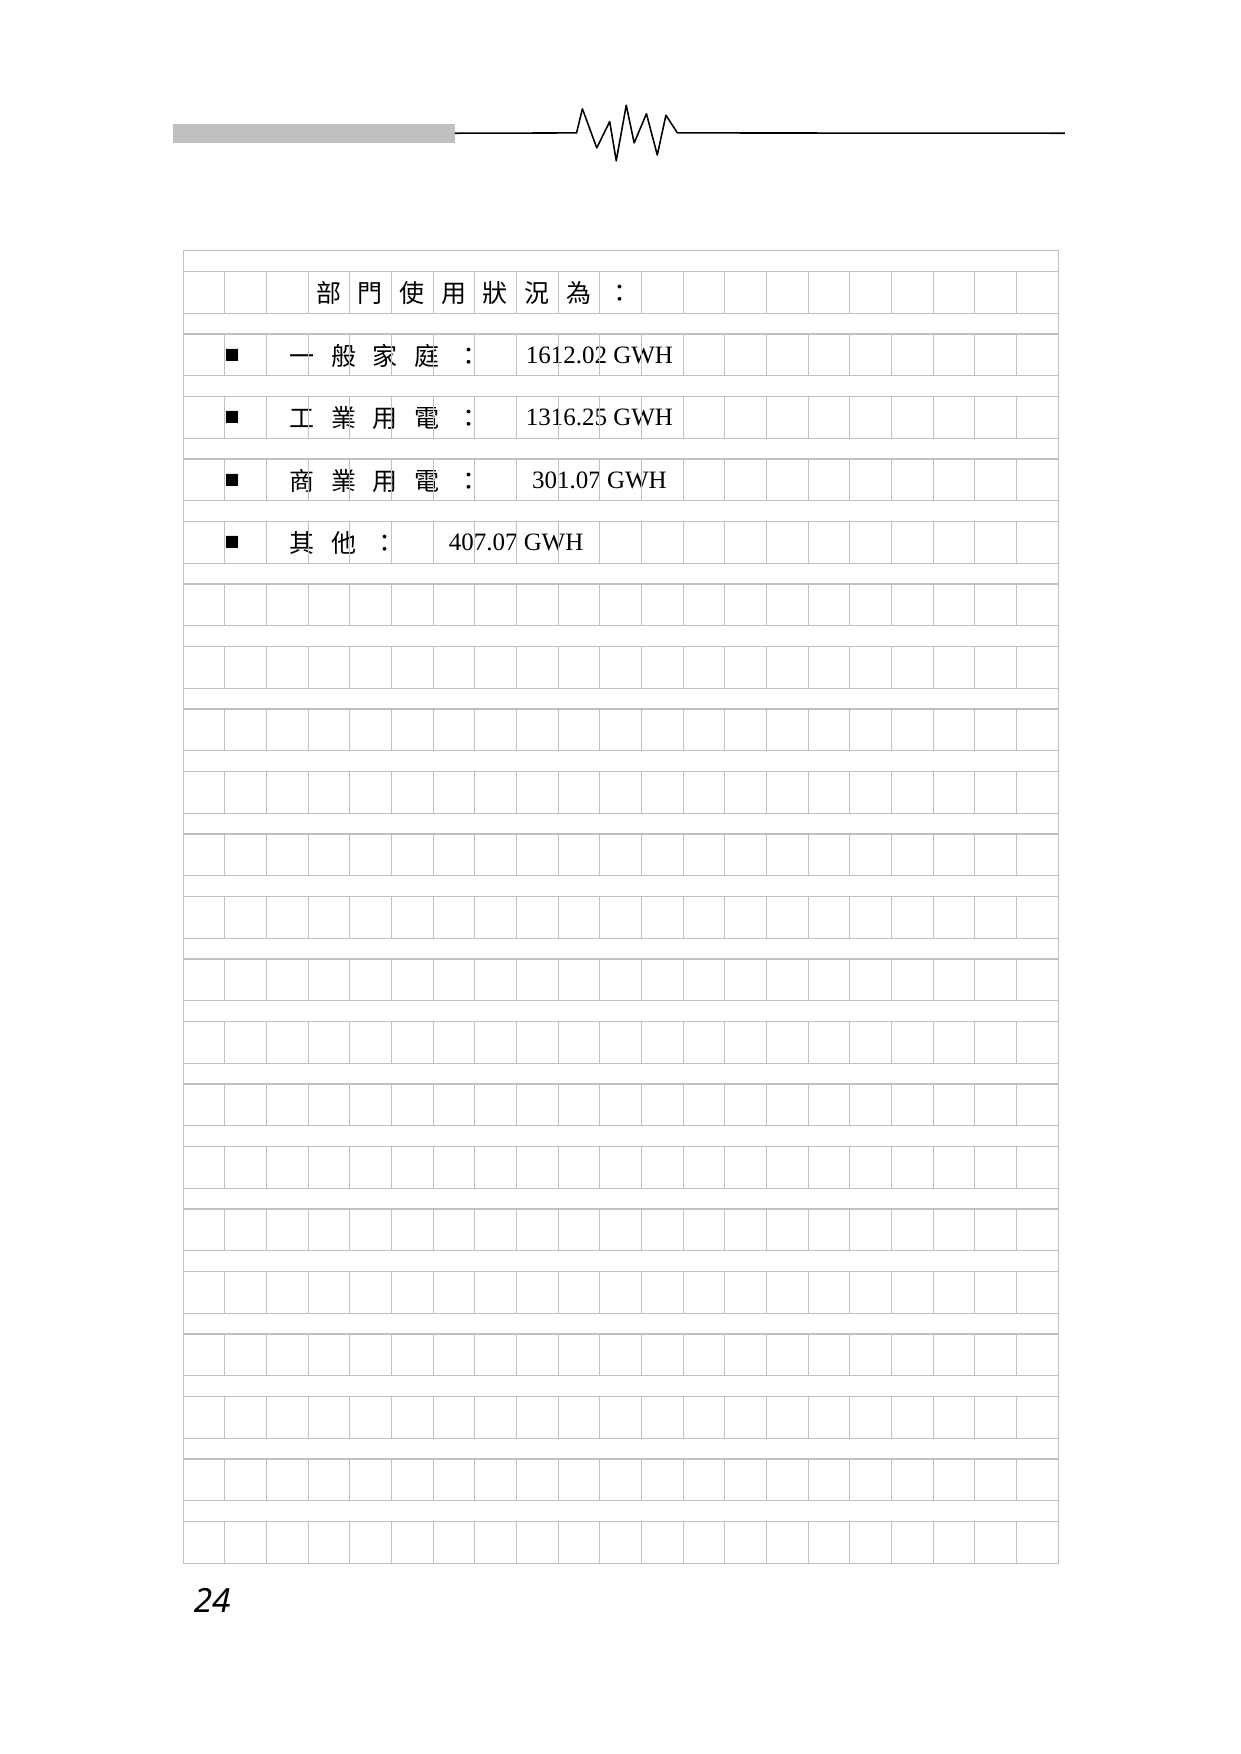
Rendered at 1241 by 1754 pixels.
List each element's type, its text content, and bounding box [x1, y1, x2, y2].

text ■ 商業用電：301.07 GWH [309, 460, 349, 500]
text ■ 一般家庭：1612.02 GWH [350, 335, 391, 375]
text ■ 一般家庭：1612.02 GWH [767, 335, 808, 375]
text ■ 工業用電：1316.25 GWH [207, 376, 1058, 396]
text ■ 一般家庭：1612.02 GWH [434, 335, 474, 375]
text ■ 商業用電：301.07 GWH [475, 460, 516, 500]
text ■ 一般家庭：1612.02 GWH [684, 335, 724, 375]
text 尼國2014/15財政年度總電量需求為3636.42 GWH，各部門使用狀況為： [1017, 272, 1058, 313]
text ■ 其他：407.07 GWH [600, 522, 641, 563]
text 尼國2014/15財政年度總電量需求為3636.42 GWH，各部門使用狀況為： [517, 272, 558, 313]
text ■ 工業用電：1316.25 GWH [475, 397, 516, 438]
text 尼國2014/15財政年度總電量需求為3636.42 GWH，各部門使用狀況為： [850, 272, 891, 313]
text 尼國2014/15財政年度總電量需求為3636.42 GWH，各部門使用狀況為： [350, 272, 391, 313]
text ■ 商業用電：301.07 GWH [350, 460, 391, 500]
text 尼國2014/15財政年度總電量需求為3636.42 GWH，各部門使用狀況為： [725, 272, 766, 313]
text ■ 商業用電：301.07 GWH [517, 460, 558, 500]
text ■ 商業用電：301.07 GWH [600, 460, 641, 500]
text ■ 工業用電：1316.25 GWH [559, 397, 599, 438]
text ■ 一般家庭：1612.02 GWH [600, 335, 641, 375]
text ■ 工業用電：1316.25 GWH [392, 397, 433, 438]
text ■ 其他：407.07 GWH [517, 522, 558, 563]
text ■ 工業用電：1316.25 GWH [850, 397, 891, 438]
text ■ 其他：407.07 GWH [809, 522, 849, 563]
text 尼國2014/15財政年度總電量需求為3636.42 GWH，各部門使用狀況為： [225, 272, 266, 313]
text ■ 商業用電：301.07 GWH [975, 460, 1016, 500]
text ■ 工業用電：1316.25 GWH [517, 397, 558, 438]
text ■ 其他：407.07 GWH [892, 522, 933, 563]
text ■ 其他：407.07 GWH [267, 522, 308, 563]
text 尼國2014/15財政年度總電量需求為3636.42 GWH，各部門使用狀況為： [309, 272, 349, 313]
text ■ 其他：407.07 GWH [1017, 522, 1058, 563]
text ■ 工業用電：1316.25 GWH [892, 397, 933, 438]
text 尼國2014/15財政年度總電量需求為3636.42 GWH，各部門使用狀況為： [934, 272, 974, 313]
text ■ 其他：407.07 GWH [934, 522, 974, 563]
text ■ 一般家庭：1612.02 GWH [267, 335, 308, 375]
text ■ 商業用電：301.07 GWH [225, 460, 266, 500]
text ■ 其他：407.07 GWH [975, 522, 1016, 563]
text ■ 其他：407.07 GWH [559, 522, 599, 563]
text ■ 工業用電：1316.25 GWH [809, 397, 849, 438]
text 尼國2014/15財政年度總電量需求為3636.42 GWH，各部門使用狀況為： [809, 272, 849, 313]
text 尼國2014/15財政年度總電量需求為3636.42 GWH，各部門使用狀況為： [267, 272, 308, 313]
text ■ 商業用電：301.07 GWH [1017, 460, 1058, 500]
text 尼國2014/15財政年度總電量需求為3636.42 GWH，各部門使用狀況為： [392, 272, 433, 313]
text ■ 工業用電：1316.25 GWH [309, 397, 349, 438]
text ■ 商業用電：301.07 GWH [642, 460, 683, 500]
text ■ 工業用電：1316.25 GWH [767, 397, 808, 438]
text ■ 工業用電：1316.25 GWH [350, 397, 391, 438]
text ■ 工業用電：1316.25 GWH [225, 397, 266, 438]
text ■ 其他：407.07 GWH [767, 522, 808, 563]
text ■ 一般家庭：1612.02 GWH [225, 335, 266, 375]
text ■ 工業用電：1316.25 GWH [642, 397, 683, 438]
text ■ 一般家庭：1612.02 GWH [850, 335, 891, 375]
text ■ 商業用電：301.07 GWH [267, 460, 308, 500]
text 尼國2014/15財政年度總電量需求為3636.42 GWH，各部門使用狀況為： [207, 251, 1058, 271]
text ■ 一般家庭：1612.02 GWH [392, 335, 433, 375]
text 尼國2014/15財政年度總電量需求為3636.42 GWH，各部門使用狀況為： [767, 272, 808, 313]
text 尼國2014/15財政年度總電量需求為3636.42 GWH，各部門使用狀況為： [975, 272, 1016, 313]
text ■ 商業用電：301.07 GWH [392, 460, 433, 500]
text ■ 其他：407.07 GWH [392, 522, 433, 563]
text ■ 工業用電：1316.25 GWH [267, 397, 308, 438]
text ■ 一般家庭：1612.02 GWH [934, 335, 974, 375]
text ■ 其他：407.07 GWH [309, 522, 349, 563]
text ■ 一般家庭：1612.02 GWH [892, 335, 933, 375]
text ■ 商業用電：301.07 GWH [892, 460, 933, 500]
text ■ 工業用電：1316.25 GWH [934, 397, 974, 438]
text ■ 其他：407.07 GWH [850, 522, 891, 563]
text ■ 工業用電：1316.25 GWH [600, 397, 641, 438]
text ■ 其他：407.07 GWH [225, 522, 266, 563]
text 尼國2014/15財政年度總電量需求為3636.42 GWH，各部門使用狀況為： [475, 272, 516, 313]
text 尼國2014/15財政年度總電量需求為3636.42 GWH，各部門使用狀況為： [559, 272, 599, 313]
text ■ 一般家庭：1612.02 GWH [475, 335, 516, 375]
text ■ 工業用電：1316.25 GWH [975, 397, 1016, 438]
text ■ 工業用電：1316.25 GWH [207, 397, 224, 438]
text ■ 其他：407.07 GWH [475, 522, 516, 563]
text ■ 商業用電：301.07 GWH [809, 460, 849, 500]
text ■ 工業用電：1316.25 GWH [1017, 397, 1058, 438]
text ■ 一般家庭：1612.02 GWH [1017, 335, 1058, 375]
text ■ 一般家庭：1612.02 GWH [809, 335, 849, 375]
text ■ 商業用電：301.07 GWH [207, 439, 1058, 458]
text ■ 其他：407.07 GWH [207, 501, 1058, 521]
text ■ 一般家庭：1612.02 GWH [725, 335, 766, 375]
text 尼國2014/15財政年度總電量需求為3636.42 GWH，各部門使用狀況為： [642, 272, 683, 313]
text ■ 其他：407.07 GWH [207, 522, 224, 563]
text ■ 工業用電：1316.25 GWH [434, 397, 474, 438]
text ■ 工業用電：1316.25 GWH [725, 397, 766, 438]
text 尼國2014/15財政年度總電量需求為3636.42 GWH，各部門使用狀況為： [892, 272, 933, 313]
text 尼國2014/15財政年度總電量需求為3636.42 GWH，各部門使用狀況為： [434, 272, 474, 313]
text ■ 商業用電：301.07 GWH [434, 460, 474, 500]
text 尼國2014/15財政年度總電量需求為3636.42 GWH，各部門使用狀況為： [684, 272, 724, 313]
text ■ 一般家庭：1612.02 GWH [517, 335, 558, 375]
text ■ 其他：407.07 GWH [725, 522, 766, 563]
text ■ 一般家庭：1612.02 GWH [559, 335, 599, 375]
text ■ 一般家庭：1612.02 GWH [309, 335, 349, 375]
text ■ 商業用電：301.07 GWH [850, 460, 891, 500]
text ■ 一般家庭：1612.02 GWH [207, 335, 224, 375]
text ■ 其他：407.07 GWH [642, 522, 683, 563]
text ■ 商業用電：301.07 GWH [934, 460, 974, 500]
text ■ 工業用電：1316.25 GWH [684, 397, 724, 438]
text ■ 商業用電：301.07 GWH [767, 460, 808, 500]
text ■ 其他：407.07 GWH [434, 522, 474, 563]
text ■ 商業用電：301.07 GWH [684, 460, 724, 500]
text ■ 一般家庭：1612.02 GWH [207, 314, 1058, 333]
text ■ 商業用電：301.07 GWH [725, 460, 766, 500]
text ■ 商業用電：301.07 GWH [207, 460, 224, 500]
text ■ 其他：407.07 GWH [684, 522, 724, 563]
text ■ 一般家庭：1612.02 GWH [642, 335, 683, 375]
text ■ 商業用電：301.07 GWH [559, 460, 599, 500]
text 尼國2014/15財政年度總電量需求為3636.42 GWH，各部門使用狀況為： [600, 272, 641, 313]
text ■ 其他：407.07 GWH [350, 522, 391, 563]
text ■ 一般家庭：1612.02 GWH [975, 335, 1016, 375]
